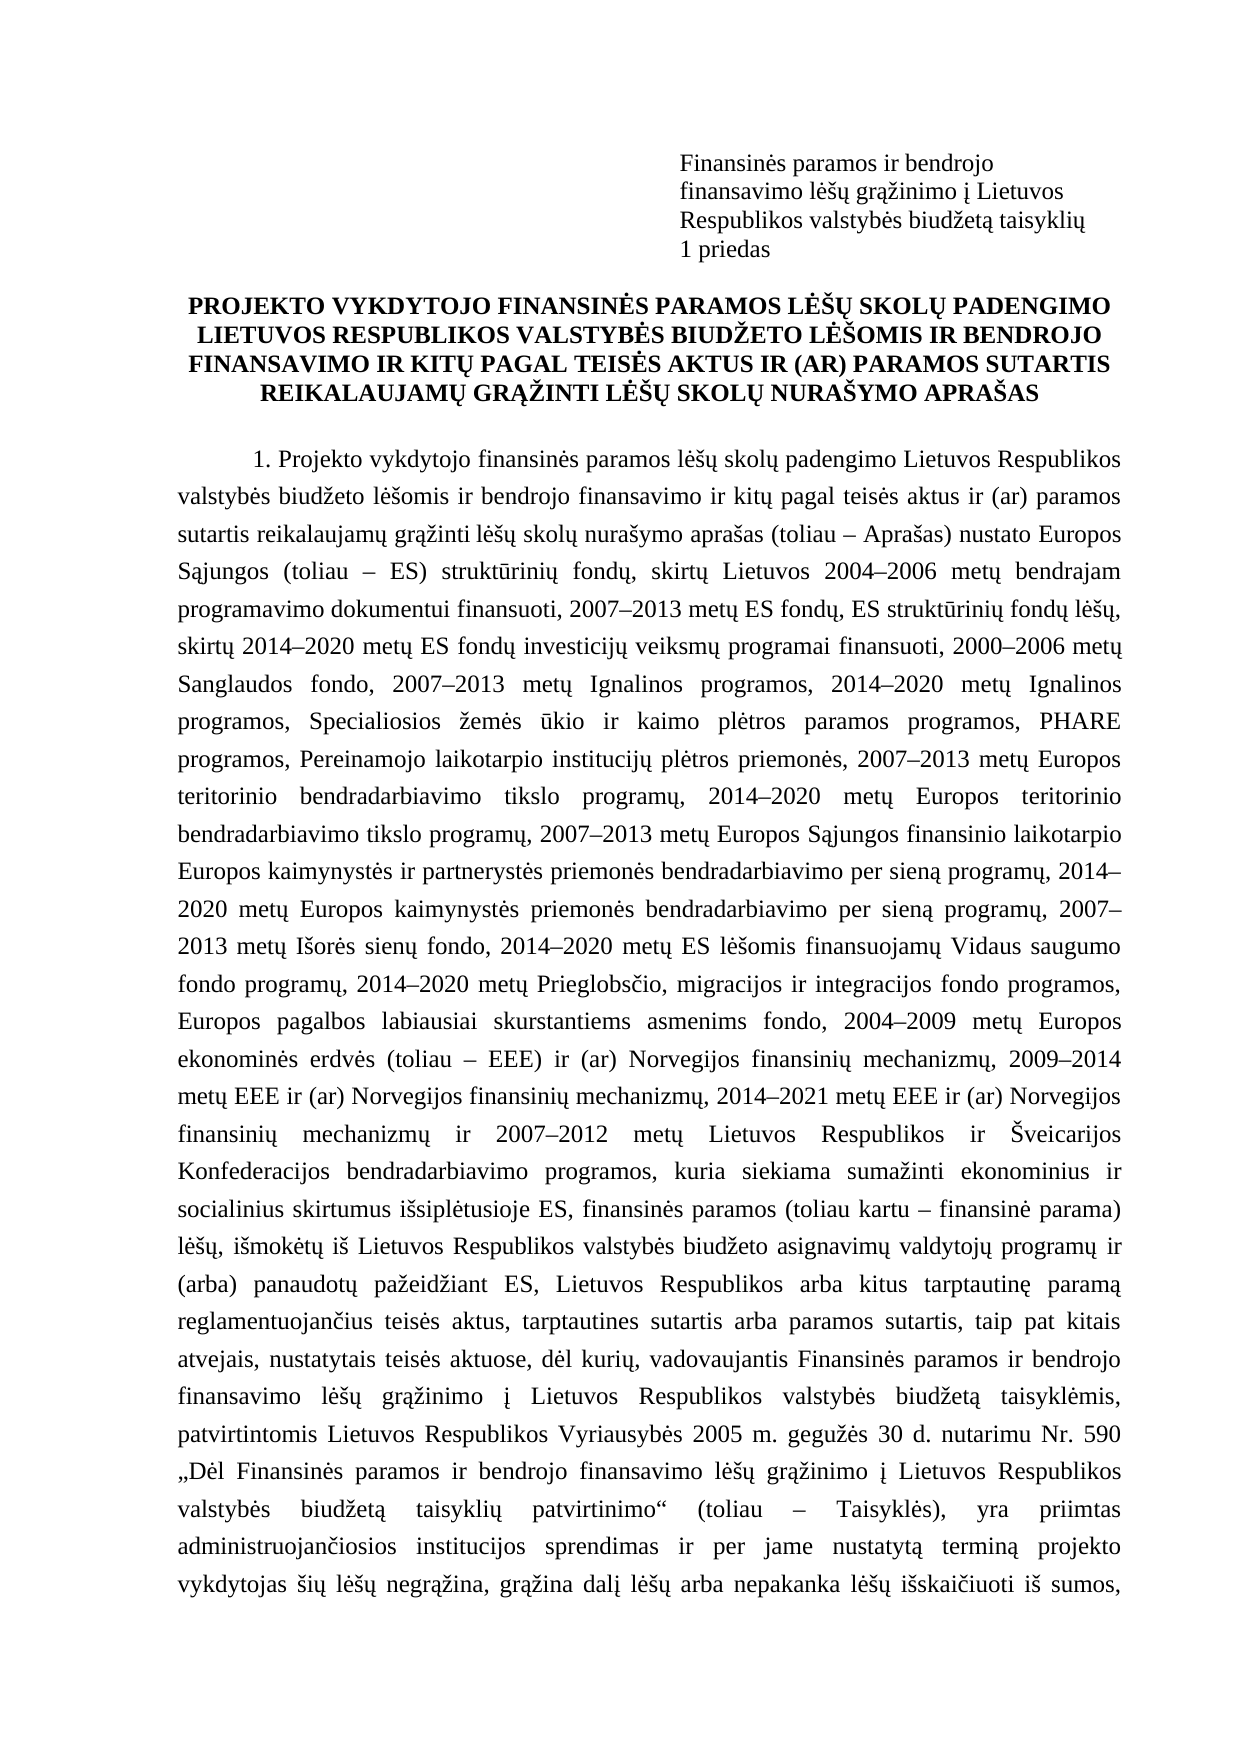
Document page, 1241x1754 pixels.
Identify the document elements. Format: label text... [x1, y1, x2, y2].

text 1. Projekto vykdytojo finansinės paramos lėšų skolų padengimo Lietuvos Respublikos valstybės biudžeto lėšomis ir bendrojo finansavimo ir kitų pagal teisės aktus ir (ar) paramos sutartis reikalaujamų grąžinti lėšų skolų nurašymo aprašas (toliau – Aprašas) nustato Europos Sąjungos (toliau – ES) struktūrinių fondų, skirtų Lietuvos 2004–2006 metų bendrajam programavimo dokumentui finansuoti, 2007–2013 metų ES fondų, ES struktūrinių fondų lėšų, skirtų 2014–2020 metų ES fondų investicijų veiksmų programai finansuoti, 2000–2006 metų Sanglaudos fondo, 2007–2013 metų Ignalinos programos, 2014–2020 metų Ignalinos programos, Specialiosios žemės ūkio ir kaimo plėtros paramos programos, PHARE programos, Pereinamojo laikotarpio institucijų plėtros priemonės, 2007–2013 metų Europos teritorinio bendradarbiavimo tikslo programų, 2014–2020 metų Europos teritorinio bendradarbiavimo tikslo programų, 2007–2013 metų Europos Sąjungos finansinio laikotarpio Europos kaimynystės ir partnerystės priemonės bendradarbiavimo per sieną programų, 2014–2020 metų Europos kaimynystės priemonės bendradarbiavimo per sieną programų, 2007–2013 metų Išorės sienų fondo, 2014–2020 metų ES lėšomis finansuojamų Vidaus saugumo fondo programų, 2014–2020 metų Prieglobsčio, migracijos ir integracijos fondo programos, Europos pagalbos labiausiai skurstantiems asmenims fondo, 2004–2009 metų Europos ekonominės erdvės (toliau – EEE) ir (ar) Norvegijos finansinių mechanizmų, 2009–2014 metų EEE ir (ar) Norvegijos finansinių mechanizmų, 2014–2021 metų EEE ir (ar) Norvegijos finansinių mechanizmų ir 2007–2012 metų Lietuvos Respublikos ir Šveicarijos Konfederacijos bendradarbiavimo programos, kuria siekiama sumažinti ekonominius ir socialinius skirtumus išsiplėtusioje ES, finansinės paramos (toliau kartu – finansinė parama) lėšų, išmokėtų iš Lietuvos Respublikos valstybės biudžeto asignavimų valdytojų programų ir (arba) panaudotų pažeidžiant ES, Lietuvos Respublikos arba kitus tarptautinę paramą reglamentuojančius teisės aktus, tarptautines sutartis arba paramos sutartis, taip pat kitais atvejais, nustatytais teisės aktuose, dėl kurių, vadovaujantis Finansinės paramos ir bendrojo finansavimo lėšų grąžinimo į Lietuvos Respublikos valstybės biudžetą taisyklėmis, patvirtintomis Lietuvos Respublikos Vyriausybės 2005 m. gegužės 30 d. nutarimu Nr. 590 „Dėl Finansinės paramos ir bendrojo finansavimo lėšų grąžinimo į Lietuvos Respublikos valstybės biudžetą taisyklių patvirtinimo“ (toliau – Taisyklės), yra priimtas administruojančiosios institucijos sprendimas ir per jame nustatytą terminą projekto vykdytojas šių lėšų negrąžina, grąžina dalį lėšų arba nepakanka lėšų išskaičiuoti iš sumos, [177, 435, 1122, 1598]
text Respublikos valstybės biudžetą taisyklių [679, 205, 1122, 234]
text 1 priedas [679, 234, 1122, 263]
text PROJEKTO VYKDYTOJO FINANSINĖS PARAMOS LĖŠŲ SKOLŲ PADENGIMO LIETUVOS RESPUBLIKOS VALSTYBĖS BIUDŽETO LĖŠOMIS IR BENDROJO FINANSAVIMO IR KITŲ PAGAL TEISĖS AKTUS IR (AR) PARAMOS SUTARTIS REIKALAUJAMŲ GRĄŽINTI LĖŠŲ SKOLŲ NURAŠYMO APRAŠAS [177, 291, 1122, 406]
text finansavimo lėšų grąžinimo į Lietuvos [679, 176, 1122, 205]
text Finansinės paramos ir bendrojo [679, 148, 1122, 176]
